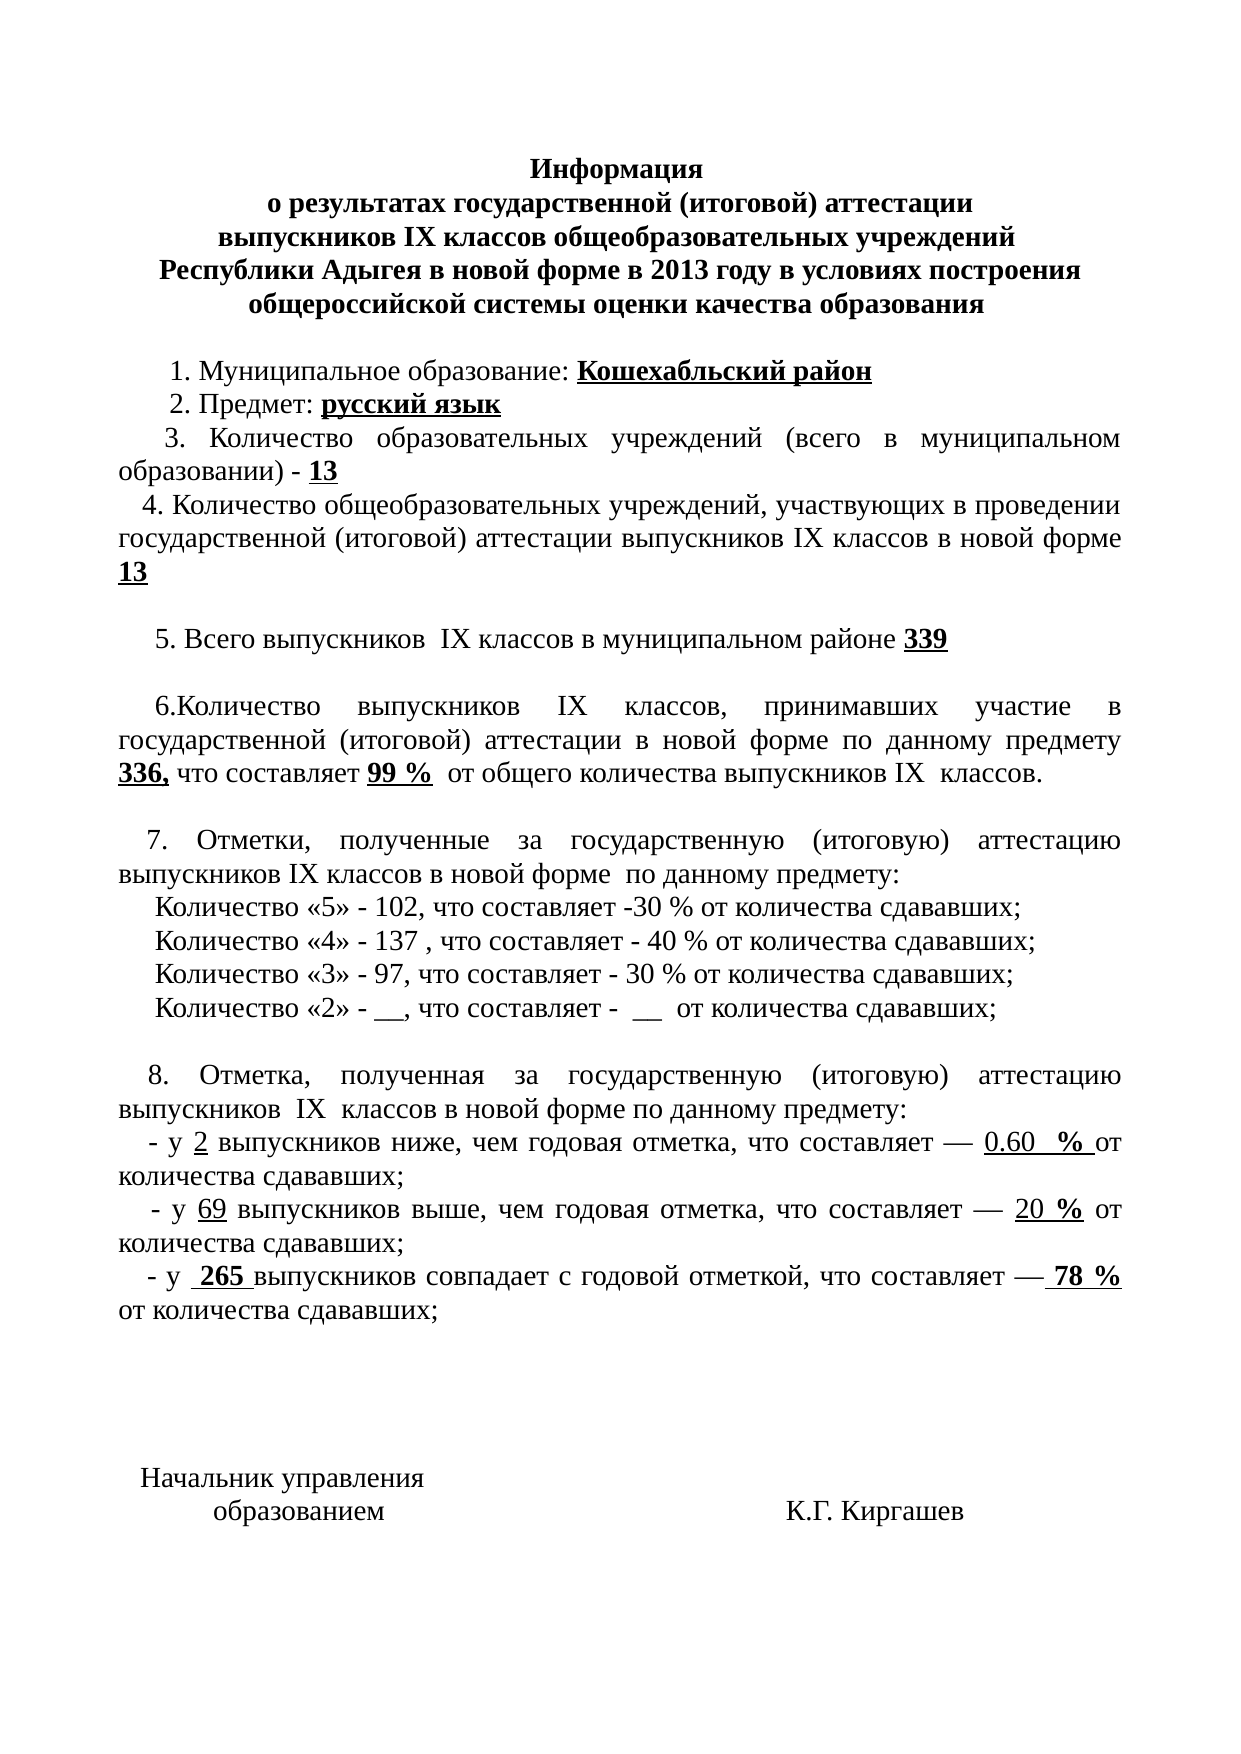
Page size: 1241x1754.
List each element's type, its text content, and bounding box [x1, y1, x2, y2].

text 7. Отметки, полученные за государственную (итоговую) аттестацию выпускников IX классов в новой форме по данному предмету: [118, 822, 1122, 889]
text - у 265 выпускников совпадает с годовой отметкой, что составляет — 78 % от количества сдававших; [118, 1258, 1122, 1326]
text Количество «4» - 137 , что составляет - 40 % от количества сдававших; [118, 923, 1122, 957]
text - у 69 выпускников выше, чем годовая отметка, что составляет — 20 % от количества сдававших; [118, 1191, 1122, 1258]
text Республики Адыгея в новой форме в 2013 году в условиях построения [118, 252, 1122, 286]
text 3. Количество образовательных учреждений (всего в муниципальном образовании) - 13 [118, 420, 1122, 487]
text Количество «2» - __, что составляет - __ от количества сдававших; [118, 990, 1122, 1024]
text 5. Всего выпускников IX классов в муниципальном районе 339 [118, 621, 1122, 655]
text 6.Количество выпускников IX классов, принимавших участие в государственной (итоговой) аттестации в новой форме по данному предмету 336, что составляет 99 % от общего количества выпускников IX классов. [118, 688, 1122, 789]
text - у 2 выпускников ниже, чем годовая отметка, что составляет — 0.60 % от количества сдававших; [118, 1124, 1122, 1191]
text общероссийской системы оценки качества образования [118, 286, 1122, 319]
text выпускников IХ классов общеобразовательных учреждений [118, 219, 1122, 252]
text 8. Отметка, полученная за государственную (итоговую) аттестацию выпускников IX классов в новой форме по данному предмету: [118, 1057, 1122, 1124]
text образованием К.Г. Киргашев [118, 1493, 1122, 1527]
text Количество «5» - 102, что составляет -30 % от количества сдававших; [118, 889, 1122, 923]
text 4. Количество общеобразовательных учреждений, участвующих в проведении государственной (итоговой) аттестации выпускников IX классов в новой форме 13 [118, 487, 1122, 588]
text о результатах государственной (итоговой) аттестации [118, 185, 1122, 219]
text Информация [118, 152, 1122, 185]
text Начальник управления [118, 1460, 1122, 1493]
text 1. Муниципальное образование: Кошехабльский район [118, 353, 1122, 386]
text 2. Предмет: русский язык [118, 386, 1122, 420]
text Количество «3» - 97, что составляет - 30 % от количества сдававших; [118, 957, 1122, 990]
